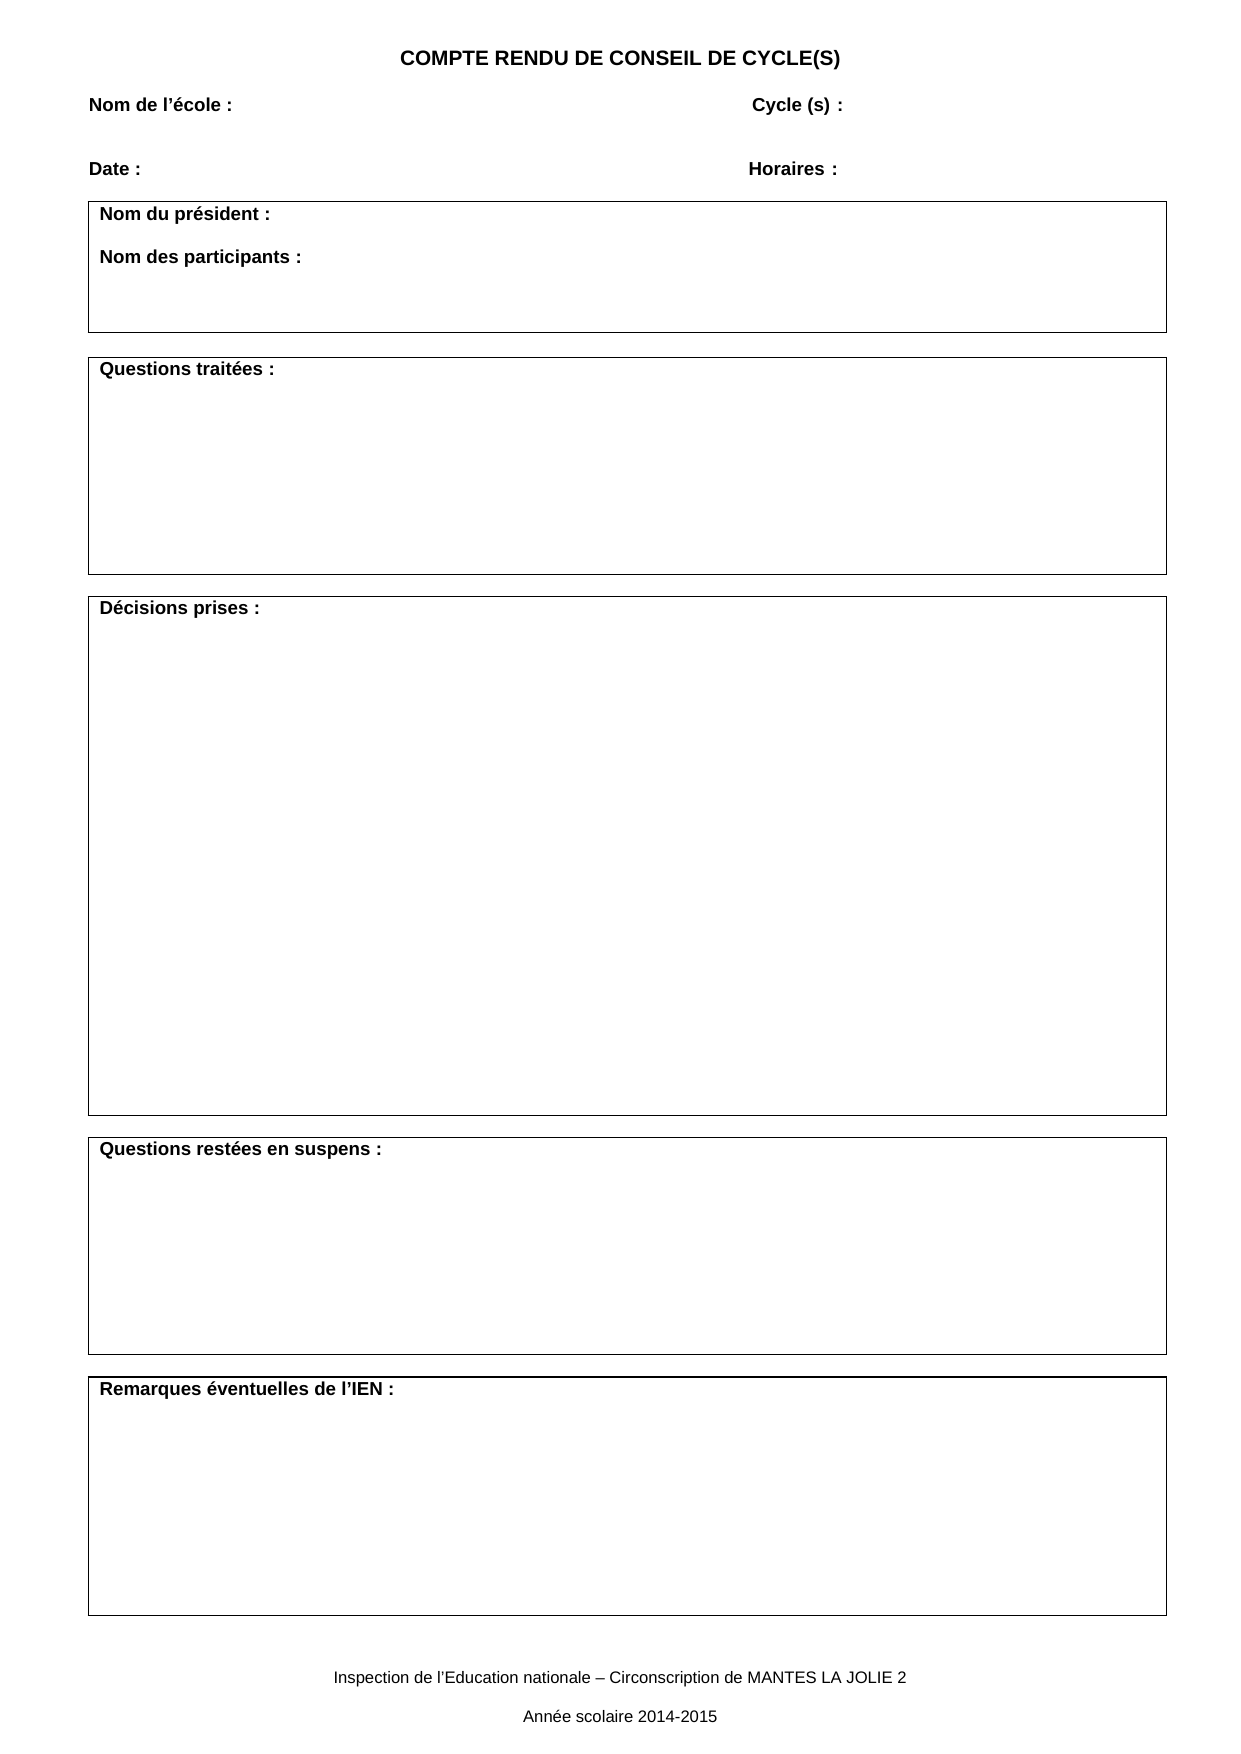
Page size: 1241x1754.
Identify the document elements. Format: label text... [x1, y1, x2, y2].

table_header Décisions prises : [89, 597, 1166, 1114]
table_header Nom du président : Nom des participants : [89, 202, 1166, 332]
text Nom de l’école : Cycle (s) : [89, 93, 1152, 115]
table_header Questions restées en suspens : [89, 1138, 1166, 1354]
text Date : Horaires : [89, 158, 1152, 180]
table_header Questions traitées : [89, 358, 1166, 573]
table_header Remarques éventuelles de l’IEN : [89, 1378, 1166, 1615]
